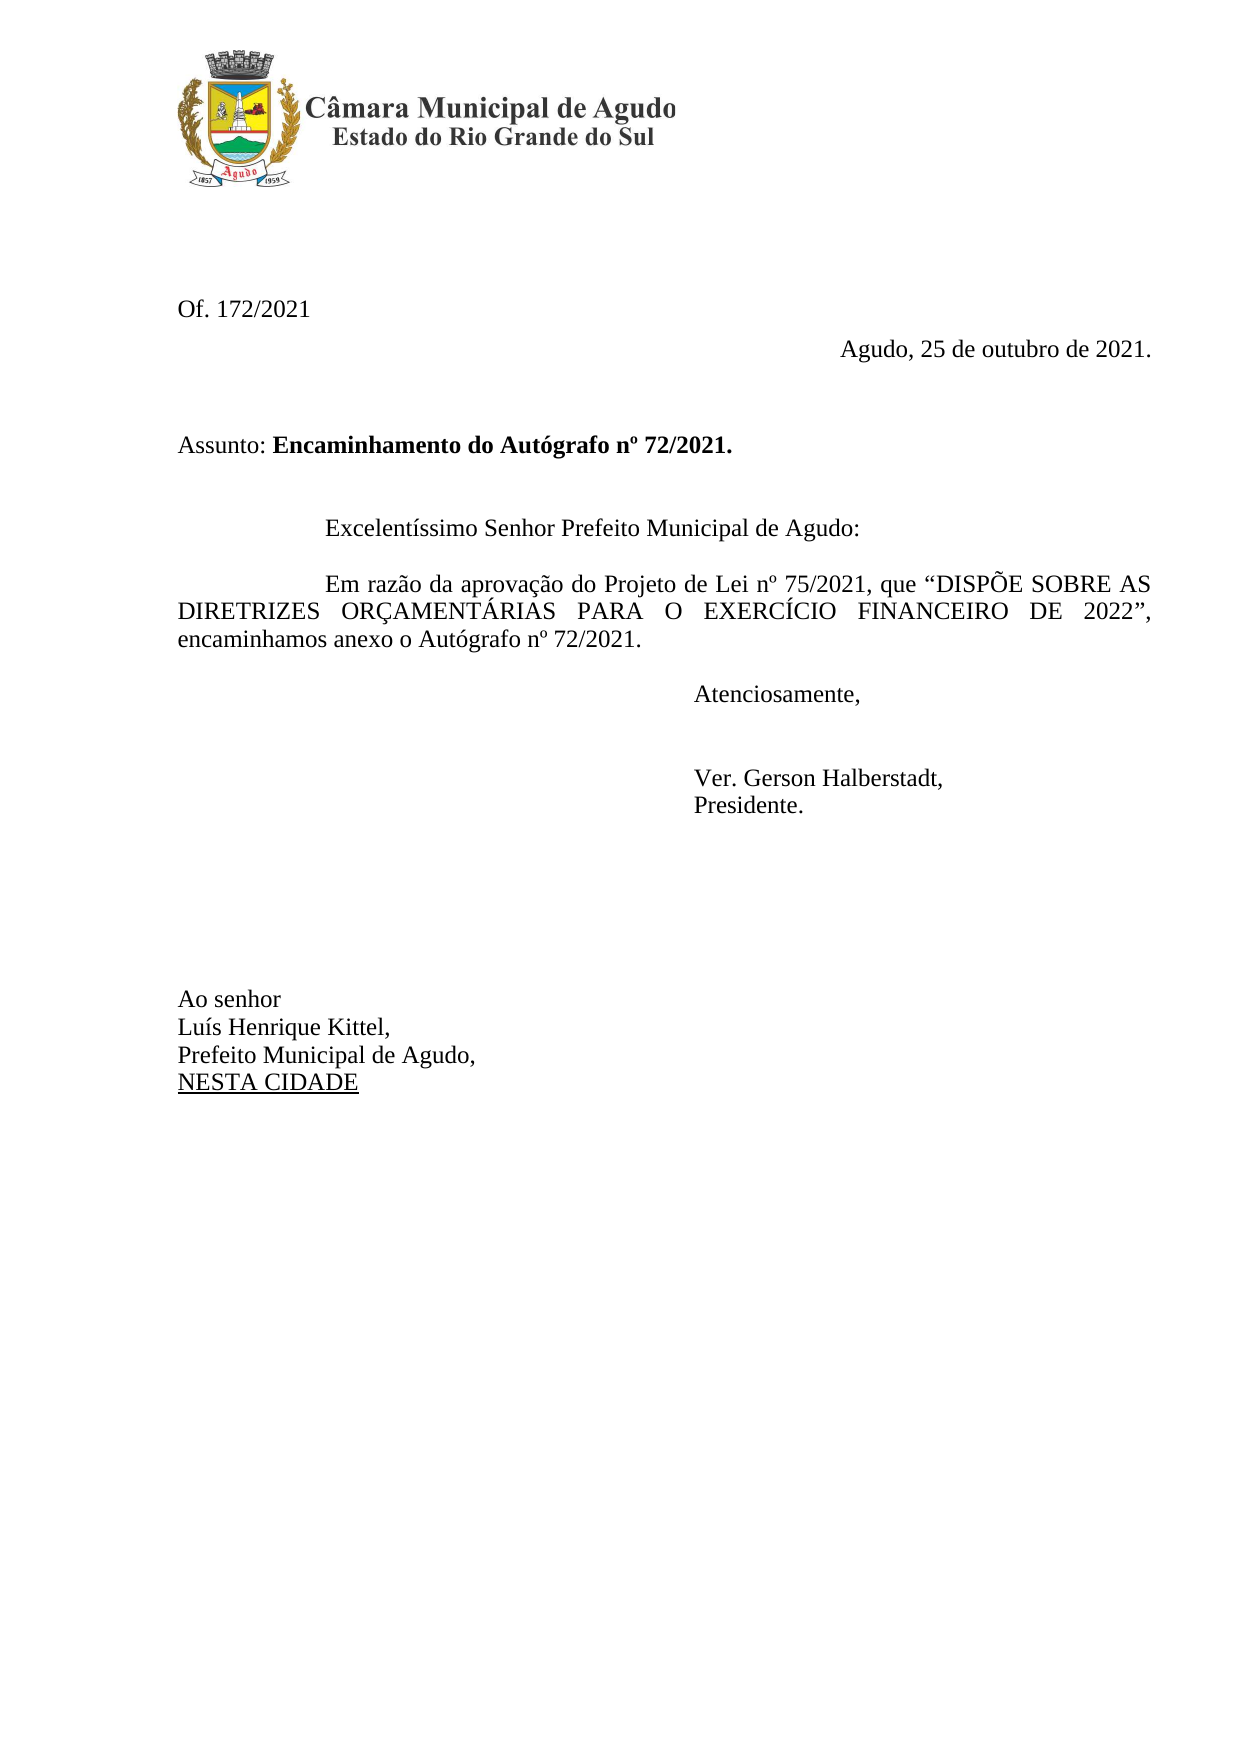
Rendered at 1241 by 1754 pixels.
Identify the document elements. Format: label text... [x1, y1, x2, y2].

text Ver. Gerson Halberstadt, [546, 764, 1152, 791]
picture [177, 50, 676, 187]
text Agudo, 25 de outubro de 2021. [177, 336, 1152, 363]
text Assunto: Encaminhamento do Autógrafo nº 72/2021. [177, 431, 1152, 459]
text Prefeito Municipal de Agudo, [177, 1041, 1152, 1068]
text NESTA CIDADE [177, 1068, 1152, 1096]
text Luís Henrique Kittel, [177, 1013, 1152, 1041]
text Ao senhor [177, 985, 1152, 1013]
text Em razão da aprovação do Projeto de Lei nº 75/2021, que “DISPÕE SOBRE AS DIRETRIZES ORÇAMENTÁRIAS PARA O EXERCÍCIO FINANCEIRO DE 2022”, encaminhamos anexo o Autógrafo nº 72/2021. [177, 570, 1152, 653]
text Of. 172/2021 [177, 295, 1152, 323]
text Presidente. [546, 791, 1152, 819]
text Excelentíssimo Senhor Prefeito Municipal de Agudo: [177, 514, 1152, 542]
text Atenciosamente, [546, 681, 1152, 708]
